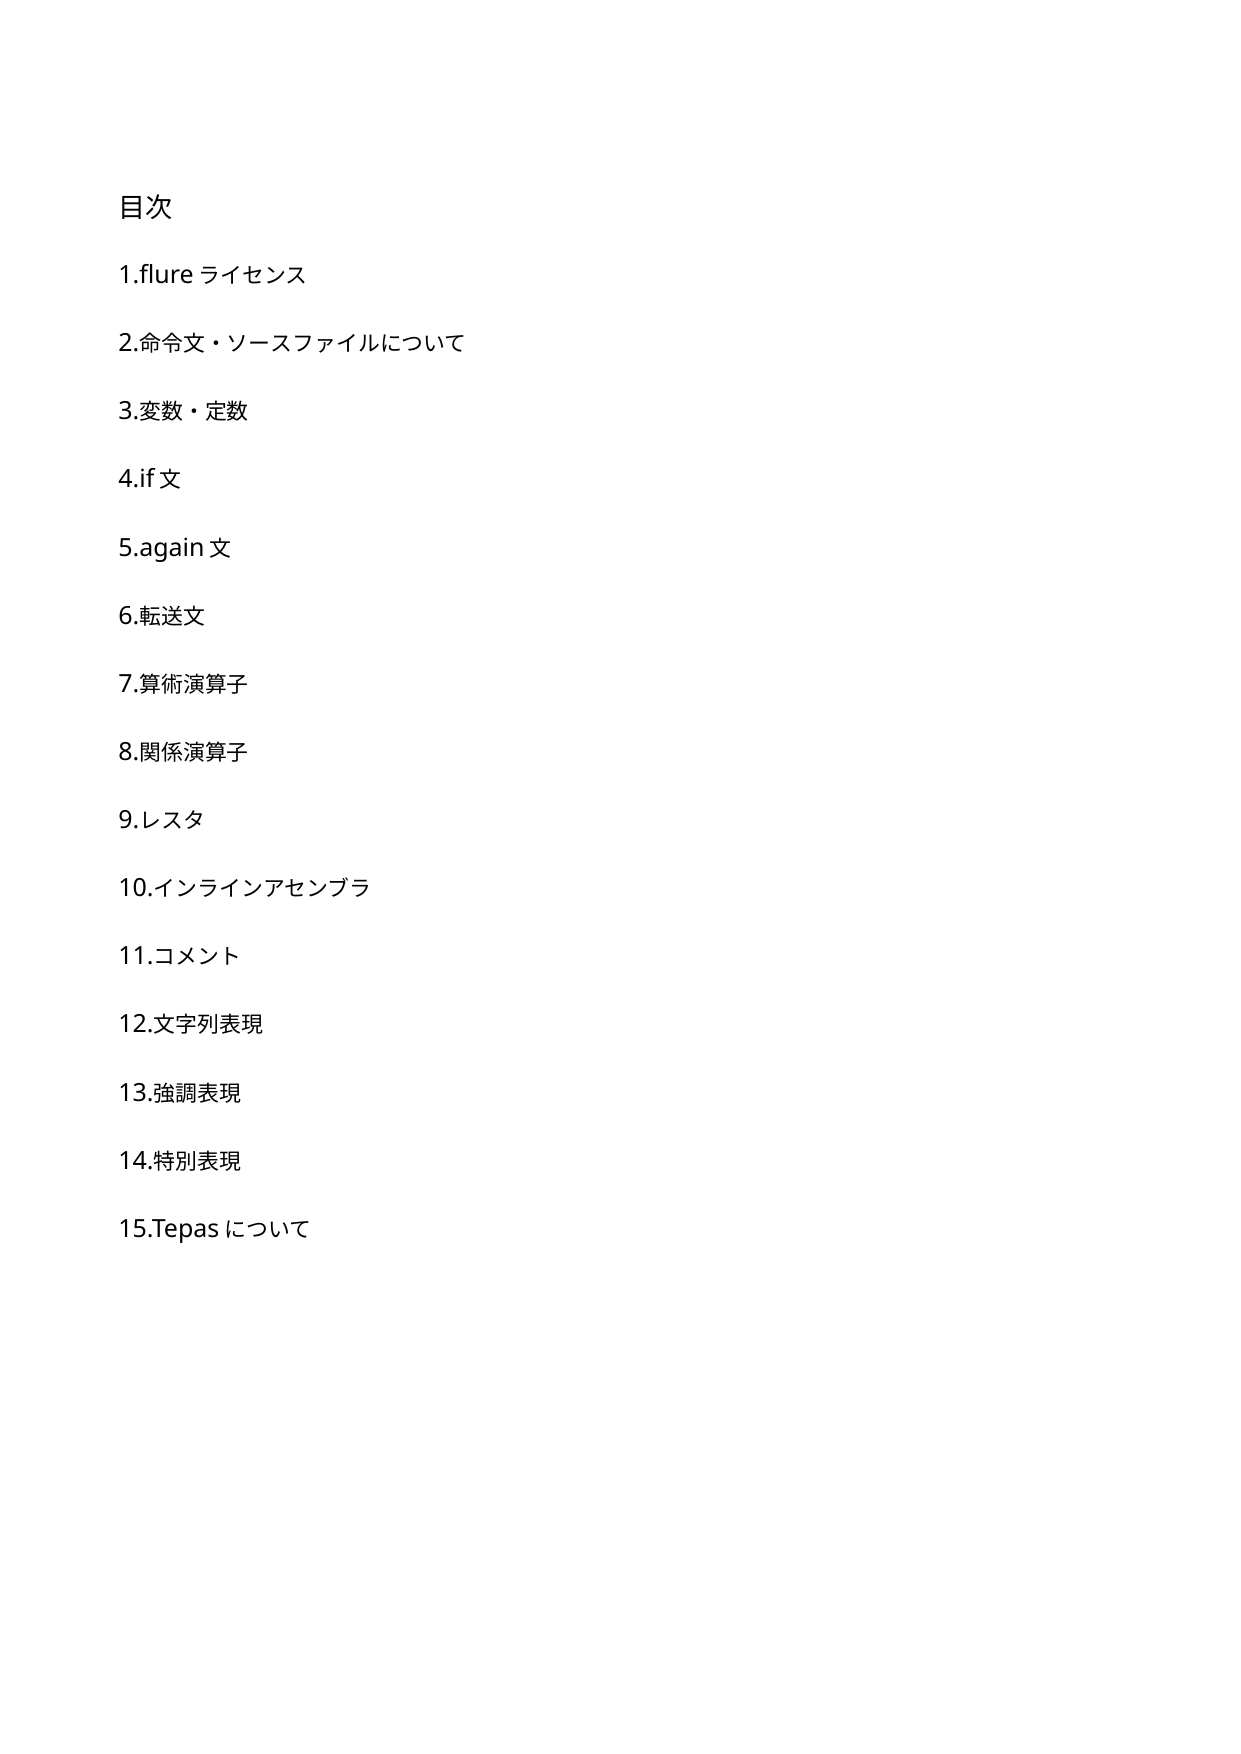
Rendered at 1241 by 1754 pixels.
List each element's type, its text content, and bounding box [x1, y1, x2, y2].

text 目次 [118, 186, 1122, 226]
text 5.again文 [118, 529, 1122, 563]
text 13.強調表現 [118, 1074, 1122, 1108]
text 3.変数・定数 [118, 393, 1122, 427]
text 9.レスタ [118, 802, 1122, 836]
text 14.特別表現 [118, 1142, 1122, 1176]
text 12.文字列表現 [118, 1006, 1122, 1040]
text 8.関係演算子 [118, 734, 1122, 768]
text 15.Tepasについて [118, 1211, 1122, 1244]
text 7.算術演算子 [118, 666, 1122, 699]
text 4.if文 [118, 461, 1122, 495]
text 6.転送文 [118, 597, 1122, 631]
text 10.インラインアセンブラ [118, 870, 1122, 904]
text 1.flureライセンス [118, 257, 1122, 291]
text 2.命令文・ソースファイルについて [118, 325, 1122, 359]
text 11.コメント [118, 938, 1122, 972]
